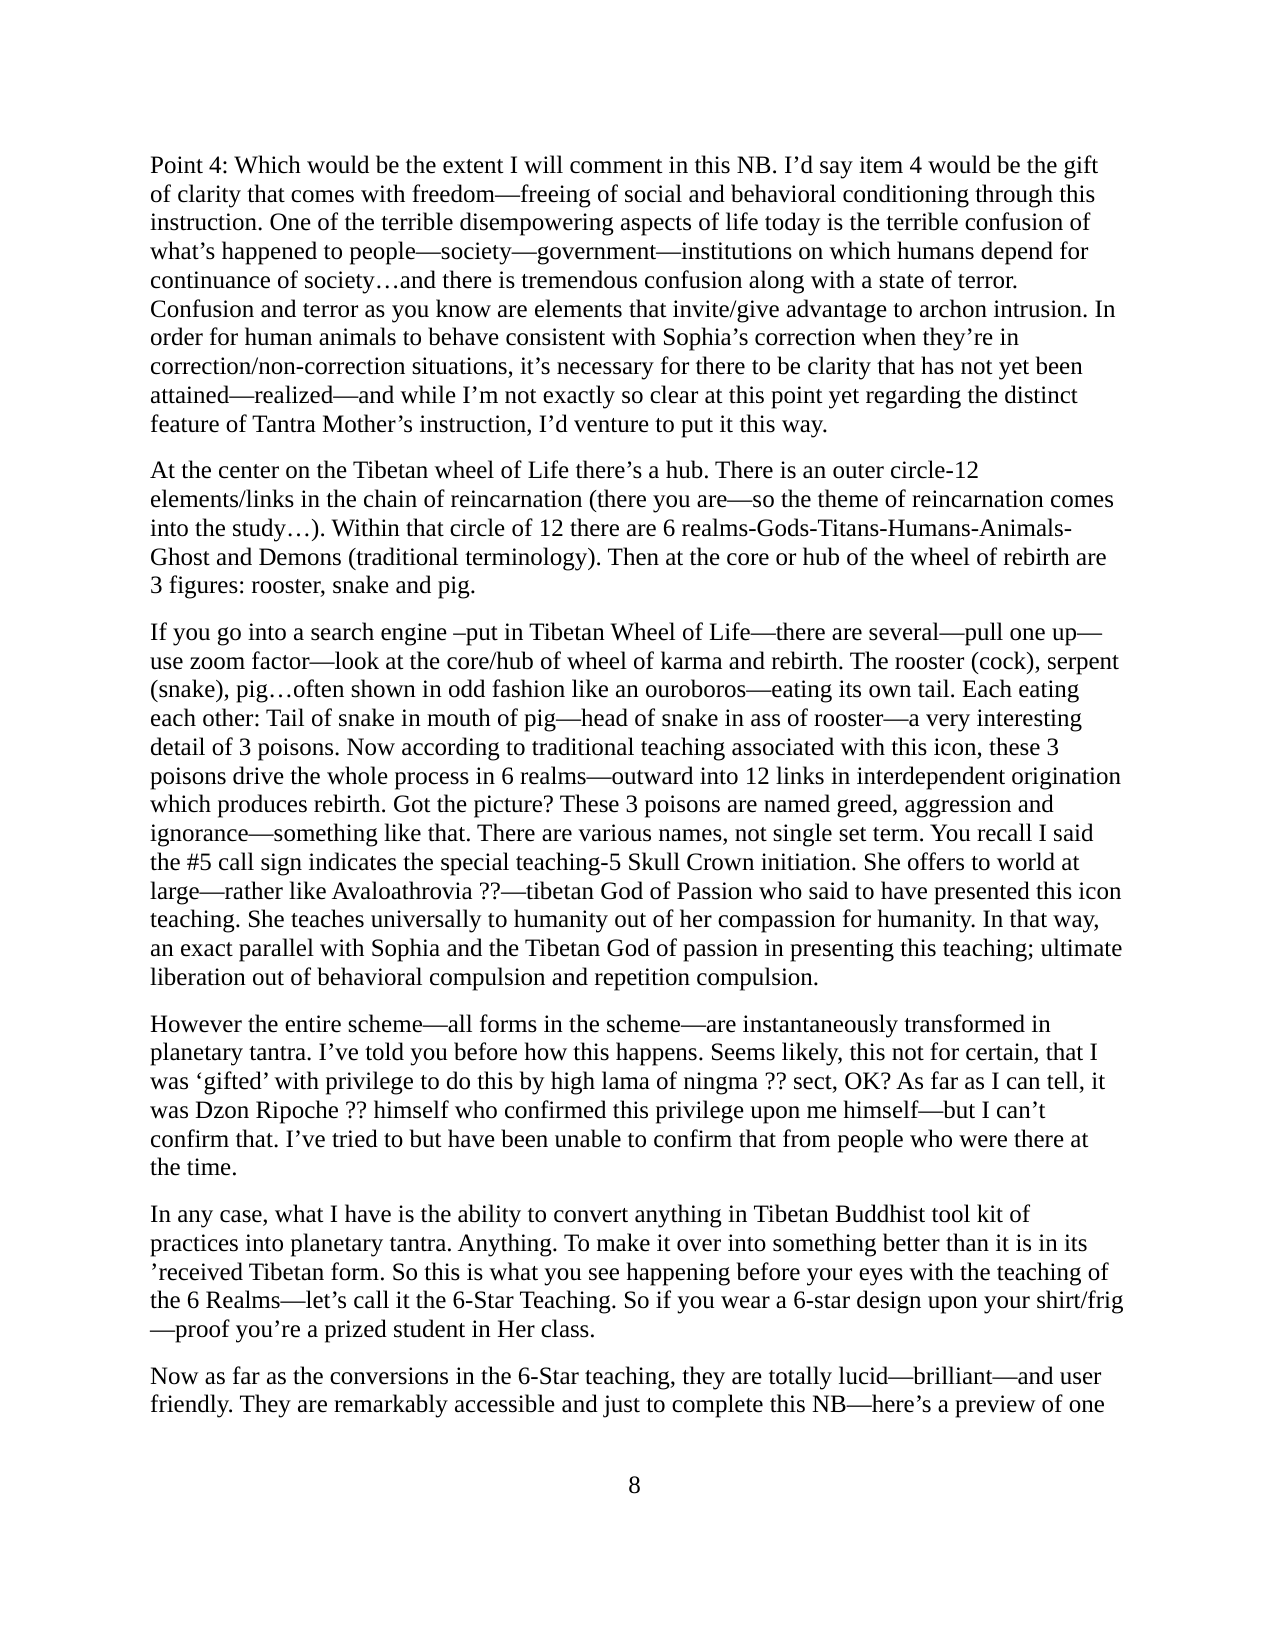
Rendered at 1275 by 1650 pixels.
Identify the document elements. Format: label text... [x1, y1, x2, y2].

text In any case, what I have is the ability to convert anything in Tibetan Buddhist tool kit of practices into planetary tantra. Anything. To make it over into something better than it is in its ’received Tibetan form. So this is what you see happening before your eyes with the teaching of the 6 Realms—let’s call it the 6-Star Teaching. So if you wear a 6-star design upon your shirt/frig—proof you’re a prized student in Her class. [150, 1199, 1125, 1343]
text If you go into a search engine –put in Tibetan Wheel of Life—there are several—pull one up—use zoom factor—look at the core/hub of wheel of karma and rebirth. The rooster (cock), serpent (snake), pig…often shown in odd fashion like an ouroboros—eating its own tail. Each eating each other: Tail of snake in mouth of pig—head of snake in ass of rooster—a very interesting detail of 3 poisons. Now according to traditional teaching associated with this icon, these 3 poisons drive the whole process in 6 realms—outward into 12 links in interdependent origination which produces rebirth. Got the picture? These 3 poisons are named greed, aggression and ignorance—something like that. There are various names, not single set term. You recall I said the #5 call sign indicates the special teaching-5 Skull Crown initiation. She offers to world at large—rather like Avaloathrovia ??—tibetan God of Passion who said to have presented this icon teaching. She teaches universally to humanity out of her compassion for humanity. In that way, an exact parallel with Sophia and the Tibetan God of passion in presenting this teaching; ultimate liberation out of behavioral compulsion and repetition compulsion. [150, 617, 1125, 991]
text Point 4: Which would be the extent I will comment in this NB. I’d say item 4 would be the gift of clarity that comes with freedom—freeing of social and behavioral conditioning through this instruction. One of the terrible disempowering aspects of life today is the terrible confusion of what’s happened to people—society—government—institutions on which humans depend for continuance of society…and there is tremendous confusion along with a state of terror. Confusion and terror as you know are elements that invite/give advantage to archon intrusion. In order for human animals to behave consistent with Sophia’s correction when they’re in correction/non-correction situations, it’s necessary for there to be clarity that has not yet been attained—realized—and while I’m not exactly so clear at this point yet regarding the distinct feature of Tantra Mother’s instruction, I’d venture to put it this way. [150, 150, 1125, 437]
text At the center on the Tibetan wheel of Life there’s a hub. There is an outer circle-12 elements/links in the chain of reincarnation (there you are—so the theme of reincarnation comes into the study…). Within that circle of 12 there are 6 realms-Gods-Titans-Humans-Animals-Ghost and Demons (traditional terminology). Then at the core or hub of the wheel of rebirth are 3 figures: rooster, snake and pig. [150, 455, 1125, 599]
text However the entire scheme—all forms in the scheme—are instantaneously transformed in planetary tantra. I’ve told you before how this happens. Seems likely, this not for certain, that I was ‘gifted’ with privilege to do this by high lama of ningma ?? sect, OK? As far as I can tell, it was Dzon Ripoche ?? himself who confirmed this privilege upon me himself—but I can’t confirm that. I’ve tried to but have been unable to confirm that from people who were there at the time. [150, 1009, 1125, 1181]
text Now as far as the conversions in the 6-Star teaching, they are totally lucid—brilliant—and user friendly. They are remarkably accessible and just to complete this NB—here’s a preview of one [150, 1361, 1125, 1418]
